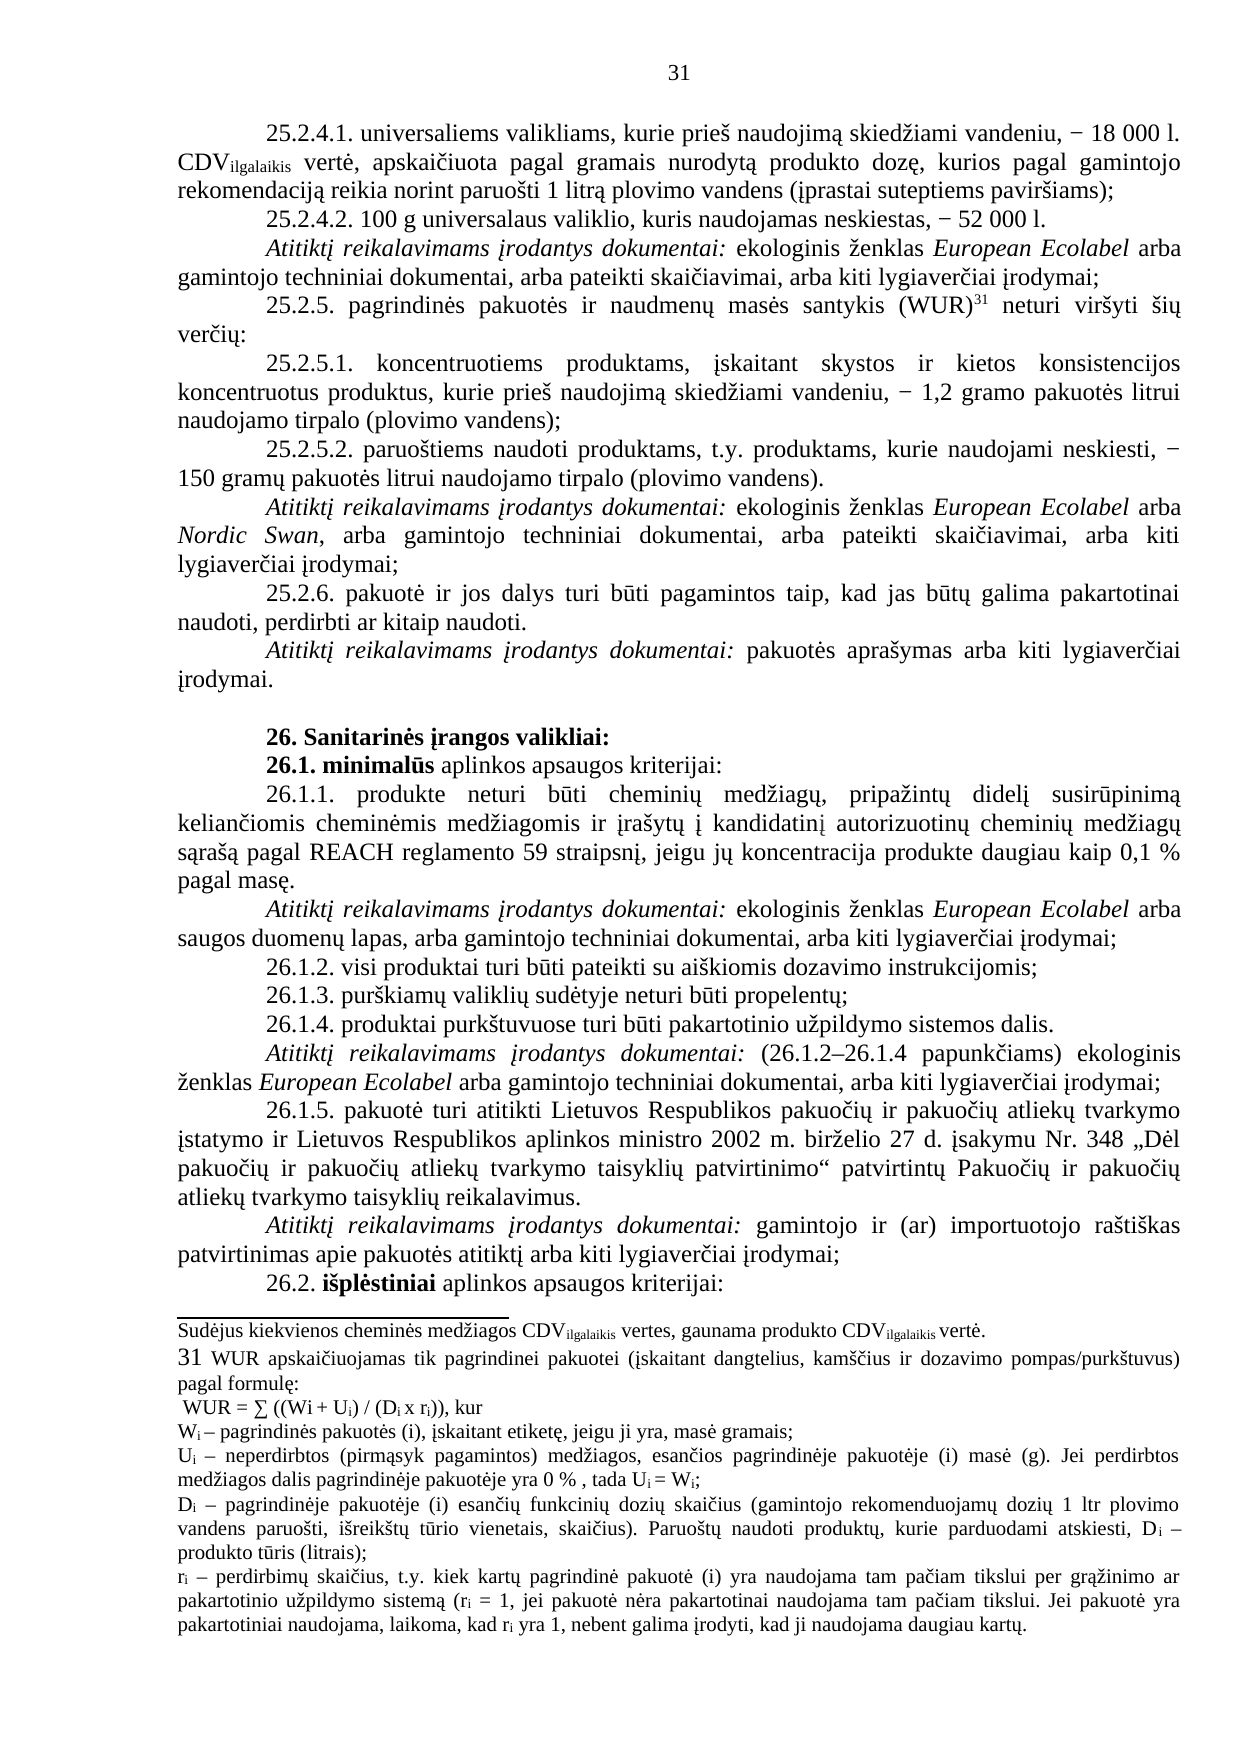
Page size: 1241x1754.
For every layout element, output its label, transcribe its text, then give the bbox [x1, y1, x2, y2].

text 25.2.5. pagrindinės pakuotės ir naudmenų masės santykis (WUR) neturi viršyti šių verčių: [177, 291, 1181, 348]
text Atitiktį reikalavimams įrodantys dokumentai: ekologinis ženklas European Ecolabel arba Nordic Swan, arba gamintojo techniniai dokumentai, arba pateikti skaičiavimai, arba kiti lygiaverčiai įrodymai; [177, 492, 1181, 578]
text WUR = ∑ ((Wi + Ui) / (Di x ri)), kur [177, 1395, 1181, 1419]
text Atitiktį reikalavimams įrodantys dokumentai: gamintojo ir (ar) importuotojo raštiškas patvirtinimas apie pakuotės atitiktį arba kiti lygiaverčiai įrodymai; [177, 1211, 1181, 1268]
text Sudėjus kiekvienos cheminės medžiagos CDVilgalaikis vertes, gaunama produkto CDVilgalaikis vertė. [177, 1318, 1181, 1342]
text Atitiktį reikalavimams įrodantys dokumentai: pakuotės aprašymas arba kiti lygiaverčiai įrodymai. [177, 636, 1181, 693]
text 26.1.5. pakuotė turi atitikti Lietuvos Respublikos pakuočių ir pakuočių atliekų tvarkymo įstatymo ir Lietuvos Respublikos aplinkos ministro 2002 m. birželio 27 d. įsakymu Nr. 348 „Dėl pakuočių ir pakuočių atliekų tvarkymo taisyklių patvirtinimo“ patvirtintų Pakuočių ir pakuočių atliekų tvarkymo taisyklių reikalavimus. [177, 1096, 1181, 1211]
text WUR apskaičiuojamas tik pagrindinei pakuotei (įskaitant dangtelius, kamščius ir dozavimo pompas/purkštuvus) pagal formulę: [177, 1342, 1181, 1395]
text 25.2.4.2. 100 g universalaus valiklio, kuris naudojamas neskiestas, − 52 000 l. [177, 204, 1181, 233]
text Atitiktį reikalavimams įrodantys dokumentai: ekologinis ženklas European Ecolabel arba gamintojo techniniai dokumentai, arba pateikti skaičiavimai, arba kiti lygiaverčiai įrodymai; [177, 233, 1181, 291]
text 26.1.4. produktai purkštuvuose turi būti pakartotinio užpildymo sistemos dalis. [177, 1009, 1181, 1038]
text 25.2.4.1. universaliems valikliams, kurie prieš naudojimą skiedžiami vandeniu, − 18 000 l. CDVilgalaikis vertė, apskaičiuota pagal gramais nurodytą produkto dozę, kurios pagal gamintojo rekomendaciją reikia norint paruošti 1 litrą plovimo vandens (įprastai suteptiems paviršiams); [177, 118, 1181, 204]
text 26.1. minimalūs aplinkos apsaugos kriterijai: [177, 751, 1181, 779]
text 26.1.1. produkte neturi būti cheminių medžiagų, pripažintų didelį susirūpinimą keliančiomis cheminėmis medžiagomis ir įrašytų į kandidatinį autorizuotinų cheminių medžiagų sąrašą pagal REACH reglamento 59 straipsnį, jeigu jų koncentracija produkte daugiau kaip 0,1 % pagal masę. [177, 779, 1181, 894]
text 26.1.2. visi produktai turi būti pateikti su aiškiomis dozavimo instrukcijomis; [177, 952, 1181, 981]
text 26. Sanitarinės įrangos valikliai: [177, 722, 1181, 751]
text 26.1.3. purškiamų valiklių sudėtyje neturi būti propelentų; [177, 981, 1181, 1009]
text Atitiktį reikalavimams įrodantys dokumentai: (26.1.2–26.1.4 papunkčiams) ekologinis ženklas European Ecolabel arba gamintojo techniniai dokumentai, arba kiti lygiaverčiai įrodymai; [177, 1038, 1181, 1096]
text Di – pagrindinėje pakuotėje (i) esančių funkcinių dozių skaičius (gamintojo rekomenduojamų dozių 1 ltr plovimo vandens paruošti, išreikštų tūrio vienetais, skaičius). Paruoštų naudoti produktų, kurie parduodami atskiesti, Di – produkto tūris (litrais); [177, 1491, 1181, 1564]
text 25.2.5.2. paruoštiems naudoti produktams, t.y. produktams, kurie naudojami neskiesti, − 150 gramų pakuotės litrui naudojamo tirpalo (plovimo vandens). [177, 434, 1181, 492]
text Ui – neperdirbtos (pirmąsyk pagamintos) medžiagos, esančios pagrindinėje pakuotėje (i) masė (g). Jei perdirbtos medžiagos dalis pagrindinėje pakuotėje yra 0 % , tada Ui = Wi; [177, 1443, 1181, 1491]
text Atitiktį reikalavimams įrodantys dokumentai: ekologinis ženklas European Ecolabel arba saugos duomenų lapas, arba gamintojo techniniai dokumentai, arba kiti lygiaverčiai įrodymai; [177, 894, 1181, 952]
text 26.2. išplėstiniai aplinkos apsaugos kriterijai: [177, 1268, 1181, 1297]
text 25.2.5.1. koncentruotiems produktams, įskaitant skystos ir kietos konsistencijos koncentruotus produktus, kurie prieš naudojimą skiedžiami vandeniu, − 1,2 gramo pakuotės litrui naudojamo tirpalo (plovimo vandens); [177, 348, 1181, 434]
text ri – perdirbimų skaičius, t.y. kiek kartų pagrindinė pakuotė (i) yra naudojama tam pačiam tikslui per grąžinimo ar pakartotinio užpildymo sistemą (ri = 1, jei pakuotė nėra pakartotinai naudojama tam pačiam tikslui. Jei pakuotė yra pakartotiniai naudojama, laikoma, kad ri yra 1, nebent galima įrodyti, kad ji naudojama daugiau kartų. [177, 1564, 1181, 1636]
text Wi – pagrindinės pakuotės (i), įskaitant etiketę, jeigu ji yra, masė gramais; [177, 1419, 1181, 1443]
text 25.2.6. pakuotė ir jos dalys turi būti pagamintos taip, kad jas būtų galima pakartotinai naudoti, perdirbti ar kitaip naudoti. [177, 578, 1181, 636]
